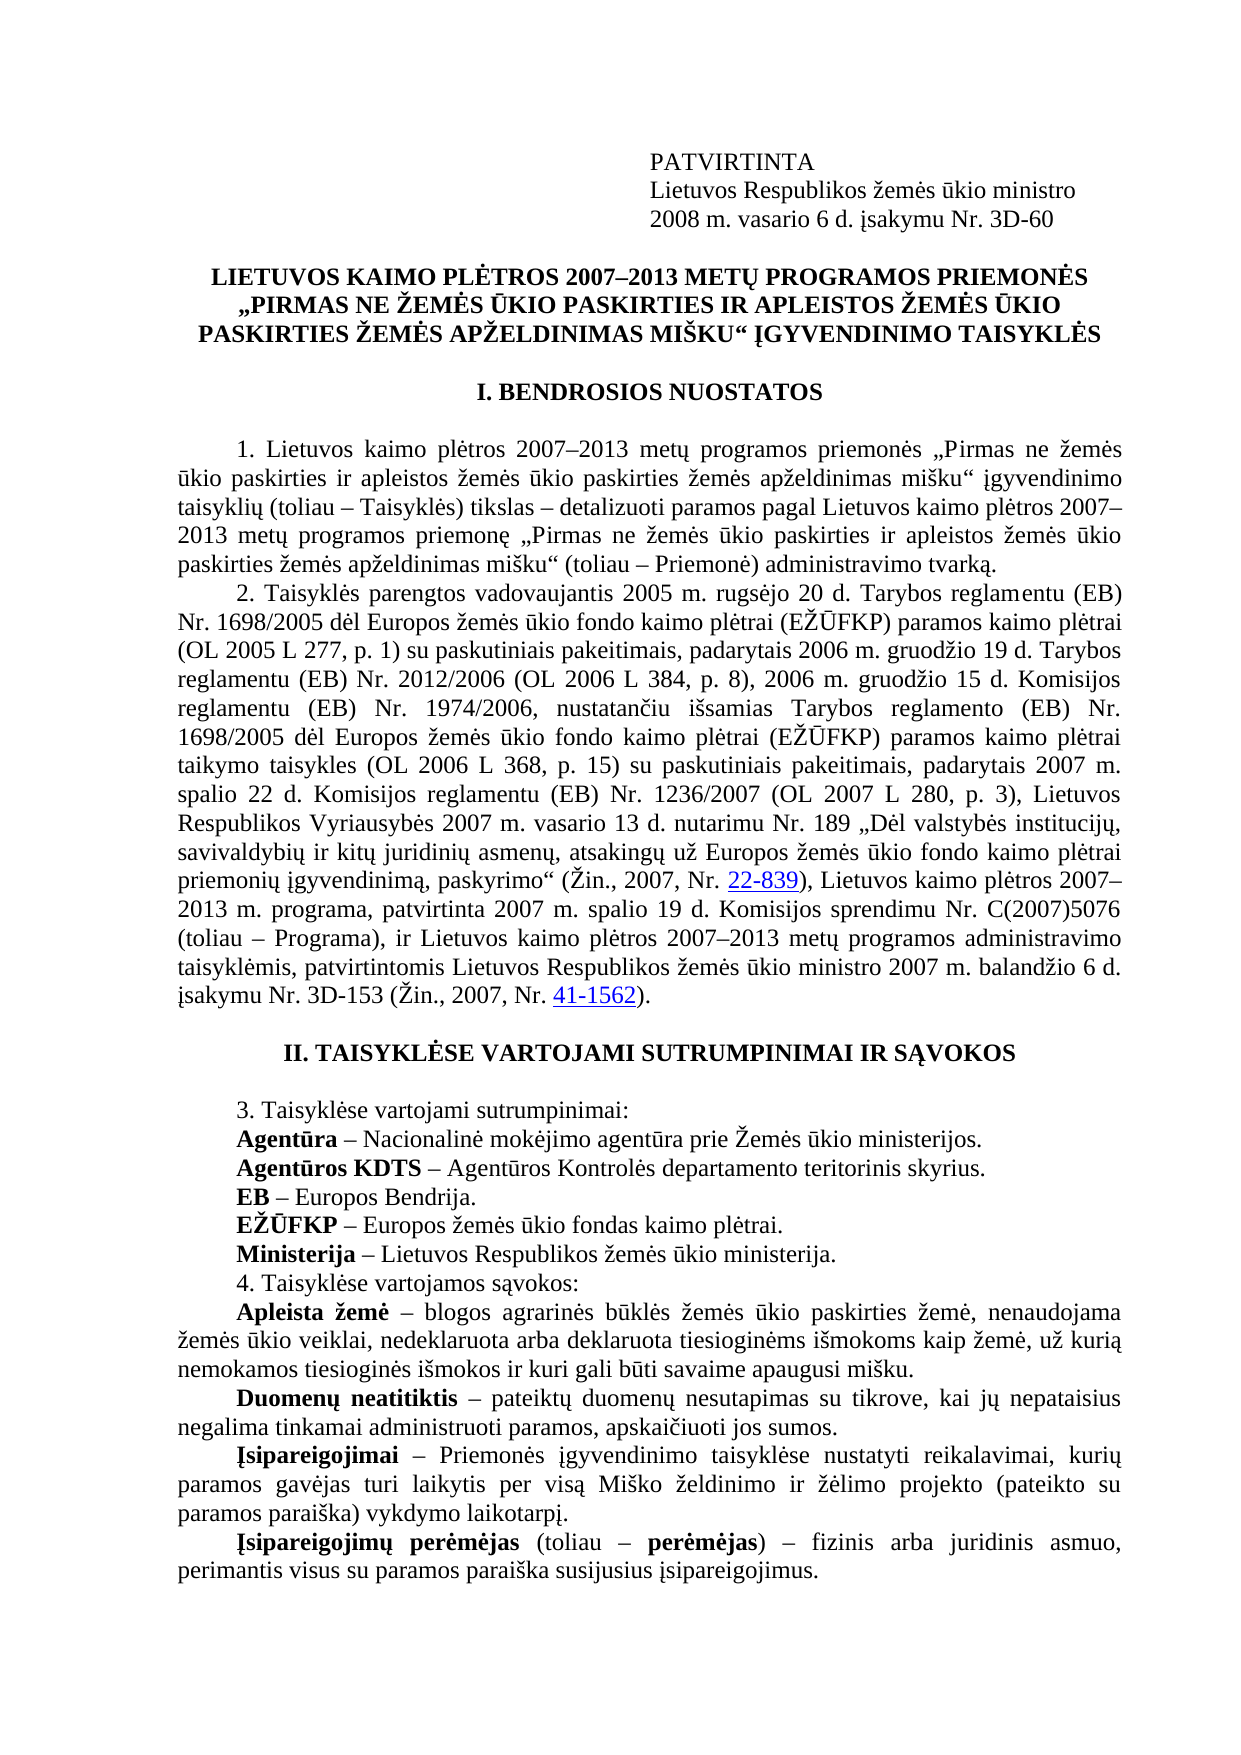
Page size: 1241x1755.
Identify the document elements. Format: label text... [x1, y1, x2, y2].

text II. TAISYKLĖSE VARTOJAMI SUTRUMPINIMAI IR SĄVOKOS [177, 1038, 1122, 1067]
text Įsipareigojimų perėmėjas (toliau – perėmėjas) – fizinis arba juridinis asmuo, perimantis visus su paramos paraiška susijusius įsipareigojimus. [177, 1527, 1122, 1584]
text 4. Taisyklėse vartojamos sąvokos: [177, 1268, 1122, 1297]
text Apleista žemė – blogos agrarinės būklės žemės ūkio paskirties žemė, nenaudojama žemės ūkio veiklai, nedeklaruota arba deklaruota tiesioginėms išmokoms kaip žemė, už kurią nemokamos tiesioginės išmokos ir kuri gali būti savaime apaugusi mišku. [177, 1297, 1122, 1383]
text Ministerija – Lietuvos Respublikos žemės ūkio ministerija. [177, 1239, 1122, 1268]
text Lietuvos Respublikos žemės ūkio ministro [649, 176, 1122, 204]
text Įsipareigojimai – Priemonės įgyvendinimo taisyklėse nustatyti reikalavimai, kurių paramos gavėjas turi laikytis per visą Miško želdinimo ir žėlimo projekto (pateikto su paramos paraiška) vykdymo laikotarpį. [177, 1441, 1122, 1527]
text EŽŪFKP – Europos žemės ūkio fondas kaimo plėtrai. [177, 1211, 1122, 1239]
text LIETUVOS KAIMO PLĖTROS 2007–2013 METŲ PROGRAMOS PRIEMONĖS „PIRMAS NE ŽEMĖS ŪKIO PASKIRTIES IR APLEISTOS ŽEMĖS ŪKIO PASKIRTIES ŽEMĖS APŽELDINIMAS MIŠKU“ ĮGYVENDINIMO TAISYKLĖS [177, 262, 1122, 348]
text EB – Europos Bendrija. [177, 1182, 1122, 1211]
text Agentūra – Nacionalinė mokėjimo agentūra prie Žemės ūkio ministerijos. [177, 1124, 1122, 1153]
text PATVIRTINTA [649, 147, 1122, 176]
text 3. Taisyklėse vartojami sutrumpinimai: [177, 1096, 1122, 1124]
text I. BENDROSIOS NUOSTATOS [177, 377, 1122, 406]
text 1. Lietuvos kaimo plėtros 2007–2013 metų programos priemonės „Pirmas ne žemės ūkio paskirties ir apleistos žemės ūkio paskirties žemės apželdinimas mišku“ įgyvendinimo taisyklių (toliau – Taisyklės) tikslas – detalizuoti paramos pagal Lietuvos kaimo plėtros 2007–2013 metų programos priemonę „Pirmas ne žemės ūkio paskirties ir apleistos žemės ūkio paskirties žemės apželdinimas mišku“ (toliau – Priemonė) administravimo tvarką. [177, 434, 1122, 578]
text 2. Taisyklės parengtos vadovaujantis 2005 m. rugsėjo 20 d. Tarybos reglamentu (EB) Nr. 1698/2005 dėl Europos žemės ūkio fondo kaimo plėtrai (EŽŪFKP) paramos kaimo plėtrai (OL 2005 L 277, p. 1) su paskutiniais pakeitimais, padarytais 2006 m. gruodžio 19 d. Tarybos reglamentu (EB) Nr. 2012/2006 (OL 2006 L 384, p. 8), 2006 m. gruodžio 15 d. Komisijos reglamentu (EB) Nr. 1974/2006, nustatančiu išsamias Tarybos reglamento (EB) Nr. 1698/2005 dėl Europos žemės ūkio fondo kaimo plėtrai (EŽŪFKP) paramos kaimo plėtrai taikymo taisykles (OL 2006 L 368, p. 15) su paskutiniais pakeitimais, padarytais 2007 m. spalio 22 d. Komisijos reglamentu (EB) Nr. 1236/2007 (OL 2007 L 280, p. 3), Lietuvos Respublikos Vyriausybės 2007 m. vasario 13 d. nutarimu Nr. 189 „Dėl valstybės institucijų, savivaldybių ir kitų juridinių asmenų, atsakingų už Europos žemės ūkio fondo kaimo plėtrai priemonių įgyvendinimą, paskyrimo“ (Žin., 2007, Nr. 22-839), Lietuvos kaimo plėtros 2007–2013 m. programa, patvirtinta 2007 m. spalio 19 d. Komisijos sprendimu Nr. C(2007)5076 (toliau – Programa), ir Lietuvos kaimo plėtros 2007–2013 metų programos administravimo taisyklėmis, patvirtintomis Lietuvos Respublikos žemės ūkio ministro 2007 m. balandžio 6 d. įsakymu Nr. 3D-153 (Žin., 2007, Nr. 41-1562). [177, 578, 1122, 1009]
text Duomenų neatitiktis – pateiktų duomenų nesutapimas su tikrove, kai jų nepataisius negalima tinkamai administruoti paramos, apskaičiuoti jos sumos. [177, 1383, 1122, 1441]
text 2008 m. vasario 6 d. įsakymu Nr. 3D-60 [649, 204, 1122, 233]
text Agentūros KDTS – Agentūros Kontrolės departamento teritorinis skyrius. [177, 1153, 1122, 1182]
